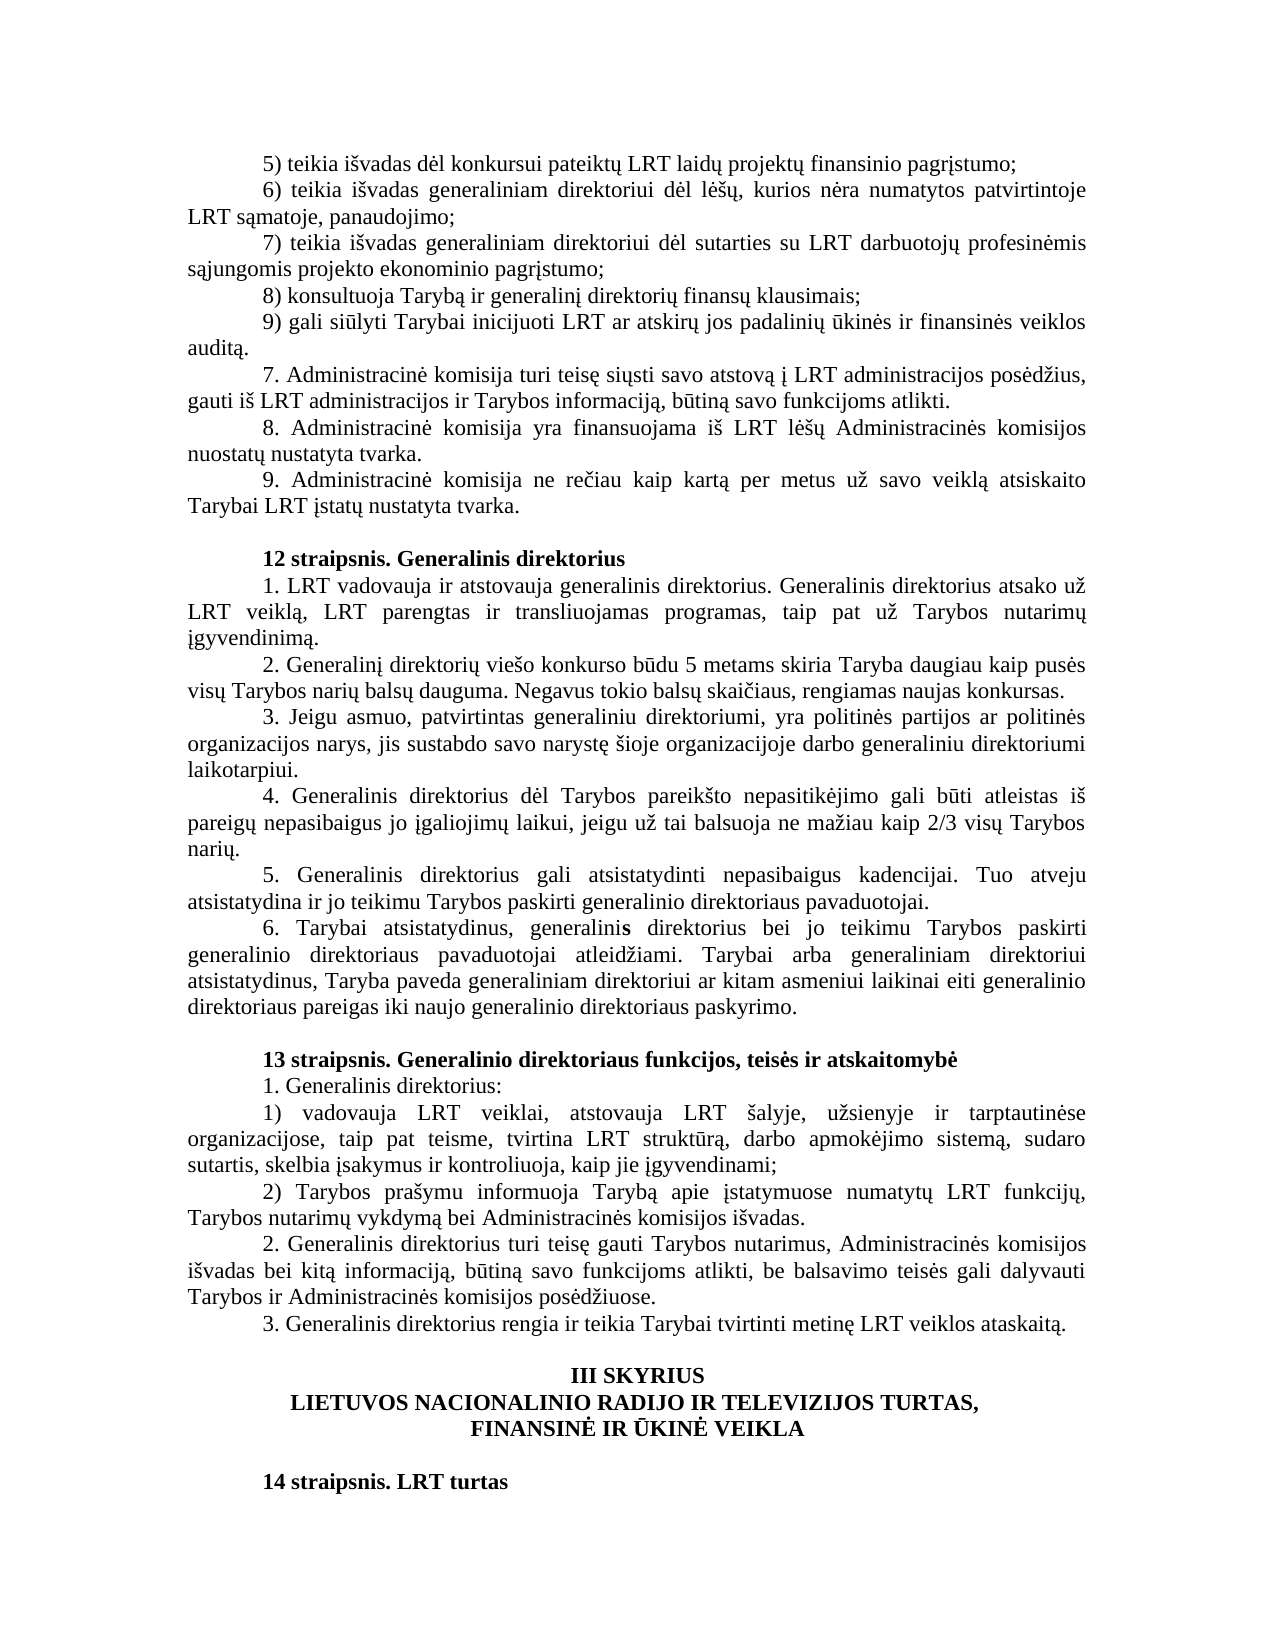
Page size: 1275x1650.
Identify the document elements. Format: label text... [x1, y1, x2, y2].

text 8) konsultuoja Tarybą ir generalinį direktorių finansų klausimais; [187, 282, 1087, 308]
text 7. Administracinė komisija turi teisę siųsti savo atstovą į LRT administracijos posėdžius, gauti iš LRT administracijos ir Tarybos informaciją, būtiną savo funkcijoms atlikti. [187, 361, 1087, 413]
text 6. Tarybai atsistatydinus, generalinis direktorius bei jo teikimu Tarybos paskirti generalinio direktoriaus pavaduotojai atleidžiami. Tarybai arba generaliniam direktoriui atsistatydinus, Taryba paveda generaliniam direktoriui ar kitam asmeniui laikinai eiti generalinio direktoriaus pareigas iki naujo generalinio direktoriaus paskyrimo. [187, 914, 1087, 1020]
text 4. Generalinis direktorius dėl Tarybos pareikšto nepasitikėjimo gali būti atleistas iš pareigų nepasibaigus jo įgaliojimų laikui, jeigu už tai balsuoja ne mažiau kaip 2/3 visų Tarybos narių. [187, 782, 1087, 862]
text 9) gali siūlyti Tarybai inicijuoti LRT ar atskirų jos padalinių ūkinės ir finansinės veiklos auditą. [187, 308, 1087, 361]
text 1. LRT vadovauja ir atstovauja generalinis direktorius. Generalinis direktorius atsako už LRT veiklą, LRT parengtas ir transliuojamas programas, taip pat už Tarybos nutarimų įgyvendinimą. [187, 572, 1087, 651]
text FINANSINĖ IR ŪKINĖ VEIKLA [187, 1415, 1087, 1441]
text 3. Generalinis direktorius rengia ir teikia Tarybai tvirtinti metinę LRT veiklos ataskaitą. [187, 1309, 1087, 1336]
text 12 straipsnis. Generalinis direktorius [187, 545, 1087, 572]
text 13 straipsnis. Generalinio direktoriaus funkcijos, teisės ir atskaitomybė [187, 1046, 1087, 1072]
text 2. Generalinį direktorių viešo konkurso būdu 5 metams skiria Taryba daugiau kaip pusės visų Tarybos narių balsų dauguma. Negavus tokio balsų skaičiaus, rengiamas naujas konkursas. [187, 651, 1087, 703]
text 1) vadovauja LRT veiklai, atstovauja LRT šalyje, užsienyje ir tarptautinėse organizacijose, taip pat teisme, tvirtina LRT struktūrą, darbo apmokėjimo sistemą, sudaro sutartis, skelbia įsakymus ir kontroliuoja, kaip jie įgyvendinami; [187, 1099, 1087, 1178]
text 5. Generalinis direktorius gali atsistatydinti nepasibaigus kadencijai. Tuo atveju atsistatydina ir jo teikimu Tarybos paskirti generalinio direktoriaus pavaduotojai. [187, 862, 1087, 914]
text 5) teikia išvadas dėl konkursui pateiktų LRT laidų projektų finansinio pagrįstumo; [187, 150, 1087, 176]
text 7) teikia išvadas generaliniam direktoriui dėl sutarties su LRT darbuotojų profesinėmis sąjungomis projekto ekonominio pagrįstumo; [187, 229, 1087, 282]
text 2) Tarybos prašymu informuoja Tarybą apie įstatymuose numatytų LRT funkcijų, Tarybos nutarimų vykdymą bei Administracinės komisijos išvadas. [187, 1178, 1087, 1231]
text 2. Generalinis direktorius turi teisę gauti Tarybos nutarimus, Administracinės komisijos išvadas bei kitą informaciją, būtiną savo funkcijoms atlikti, be balsavimo teisės gali dalyvauti Tarybos ir Administracinės komisijos posėdžiuose. [187, 1231, 1087, 1309]
text 6) teikia išvadas generaliniam direktoriui dėl lėšų, kurios nėra numatytos patvirtintoje LRT sąmatoje, panaudojimo; [187, 176, 1087, 229]
text 1. Generalinis direktorius: [187, 1072, 1087, 1099]
text 8. Administracinė komisija yra finansuojama iš LRT lėšų Administracinės komisijos nuostatų nustatyta tvarka. [187, 413, 1087, 466]
text III SKYRIUS [187, 1362, 1087, 1389]
text 3. Jeigu asmuo, patvirtintas generaliniu direktoriumi, yra politinės partijos ar politinės organizacijos narys, jis sustabdo savo narystę šioje organizacijoje darbo generaliniu direktoriumi laikotarpiui. [187, 703, 1087, 782]
text LIETUVOS NACIONALINIO RADIJO IR TELEVIZIJOS TURTAS, [187, 1389, 1087, 1415]
text 14 straipsnis. LRT turtas [187, 1468, 1087, 1494]
text 9. Administracinė komisija ne rečiau kaip kartą per metus už savo veiklą atsiskaito Tarybai LRT įstatų nustatyta tvarka. [187, 466, 1087, 519]
